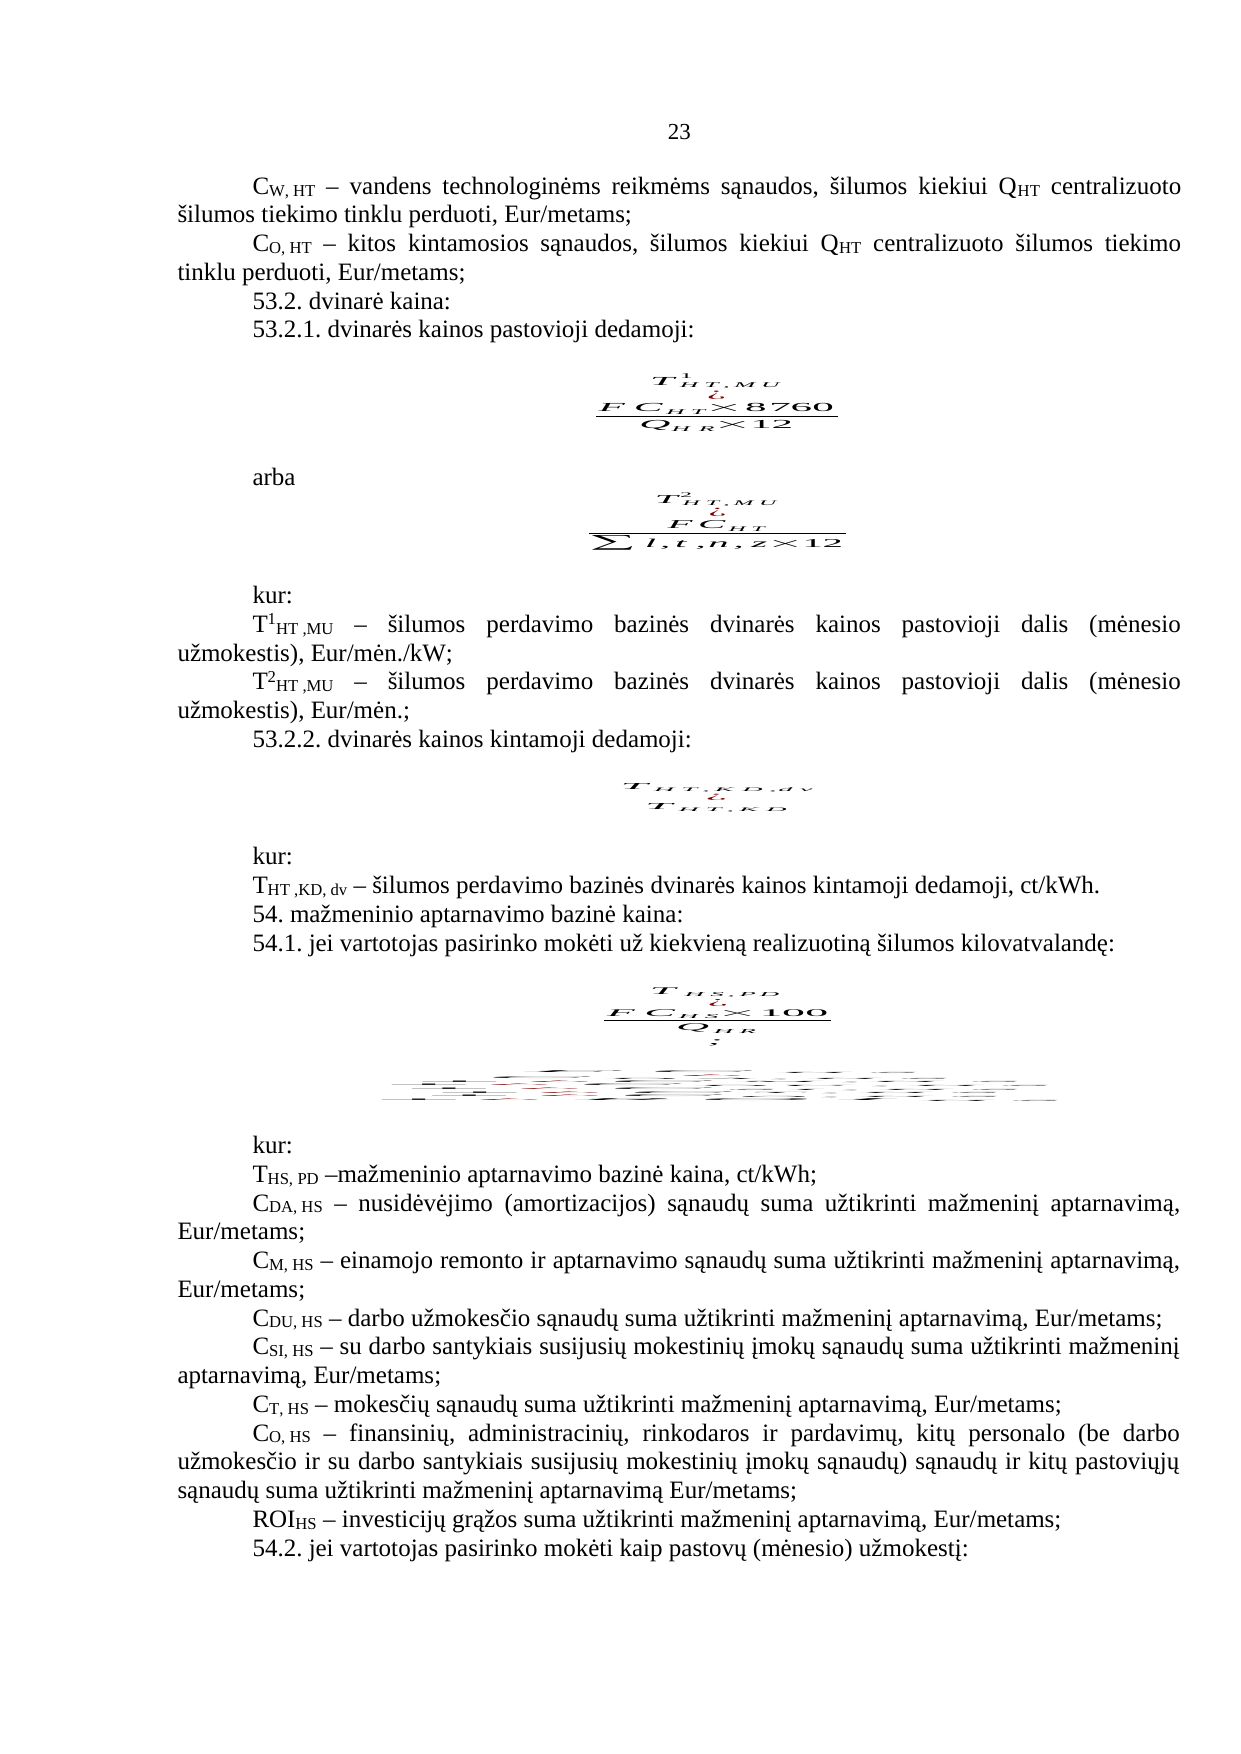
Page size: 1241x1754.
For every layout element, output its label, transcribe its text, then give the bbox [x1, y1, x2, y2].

text CO, HS – finansinių, administracinių, rinkodaros ir pardavimų, kitų personalo (be darbo užmokesčio ir su darbo santykiais susijusių mokestinių įmokų sąnaudų) sąnaudų ir kitų pastoviųjų sąnaudų suma užtikrinti mažmeninį aptarnavimą Eur/metams; [177, 1418, 1181, 1504]
text arba [177, 462, 1181, 491]
text CM, HS – einamojo remonto ir aptarnavimo sąnaudų suma užtikrinti mažmeninį aptarnavimą, Eur/metams; [177, 1245, 1181, 1303]
text T1HT ,MU – šilumos perdavimo bazinės dvinarės kainos pastovioji dalis (mėnesio užmokestis), Eur/mėn./kW; [177, 609, 1181, 666]
text 54.1. jei vartotojas pasirinko mokėti už kiekvieną realizuotiną šilumos kilovatvalandę: [177, 928, 1181, 956]
text ROIHS – investicijų grąžos suma užtikrinti mažmeninį aptarnavimą, Eur/metams; [177, 1504, 1181, 1533]
text T2HT ,MU – šilumos perdavimo bazinės dvinarės kainos pastovioji dalis (mėnesio užmokestis), Eur/mėn.; [177, 666, 1181, 724]
text CO, HT – kitos kintamosios sąnaudos, šilumos kiekiui QHT centralizuoto šilumos tiekimo tinklu perduoti, Eur/metams; [177, 228, 1181, 286]
text 54.2. jei vartotojas pasirinko mokėti kaip pastovų (mėnesio) užmokestį: [177, 1533, 1181, 1561]
text THS, PD –mažmeninio aptarnavimo bazinė kaina, ct/kWh; [177, 1159, 1181, 1188]
text kur: [177, 580, 1181, 609]
text 53.2. dvinarė kaina: [177, 286, 1181, 314]
text CW, HT – vandens technologinėms reikmėms sąnaudos, šilumos kiekiui QHT centralizuoto šilumos tiekimo tinklu perduoti, Eur/metams; [177, 171, 1181, 228]
text CDU, HS – darbo užmokesčio sąnaudų suma užtikrinti mažmeninį aptarnavimą, Eur/metams; [177, 1303, 1181, 1331]
text THT ,KD, dv – šilumos perdavimo bazinės dvinarės kainos kintamoji dedamoji, ct/kWh. [177, 870, 1181, 899]
text kur: [177, 841, 1181, 870]
text CSI, HS – su darbo santykiais susijusių mokestinių įmokų sąnaudų suma užtikrinti mažmeninį aptarnavimą, Eur/metams; [177, 1331, 1181, 1389]
text 53.2.2. dvinarės kainos kintamoji dedamoji: [177, 724, 1181, 753]
text 53.2.1. dvinarės kainos pastovioji dedamoji: [177, 314, 1181, 343]
text kur: [177, 1130, 1181, 1159]
text CDA, HS – nusidėvėjimo (amortizacijos) sąnaudų suma užtikrinti mažmeninį aptarnavimą, Eur/metams; [177, 1188, 1181, 1245]
text CT, HS – mokesčių sąnaudų suma užtikrinti mažmeninį aptarnavimą, Eur/metams; [177, 1389, 1181, 1418]
text 54. mažmeninio aptarnavimo bazinė kaina: [177, 899, 1181, 928]
